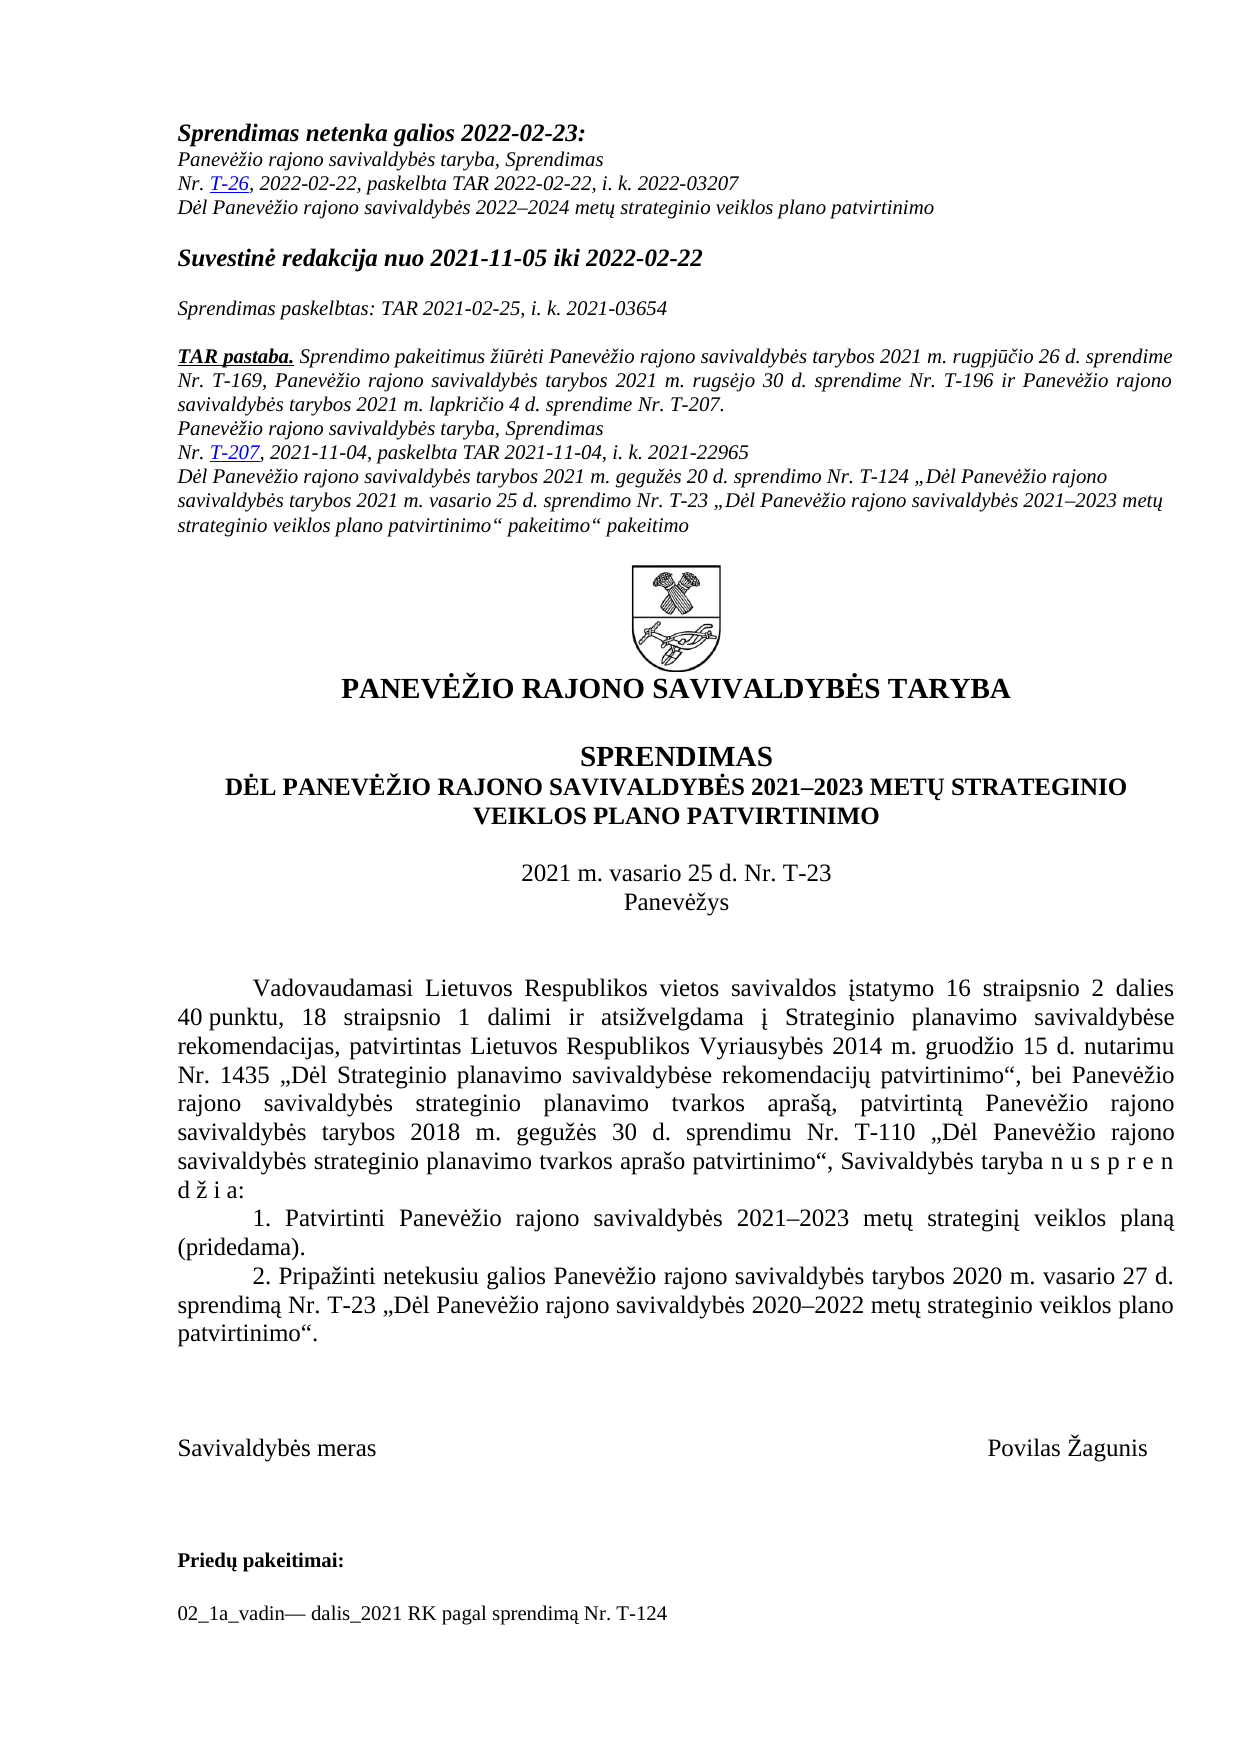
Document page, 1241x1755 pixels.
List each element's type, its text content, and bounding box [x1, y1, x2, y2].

text Panevėžio rajono savivaldybės taryba, Sprendimas [177, 147, 1175, 171]
text 2. Pripažinti netekusiu galios Panevėžio rajono savivaldybės tarybos 2020 m. vasario 27 d. sprendimą Nr. T-23 „Dėl Panevėžio rajono savivaldybės 2020–2022 metų strateginio veiklos plano patvirtinimo“. [177, 1261, 1175, 1347]
text Panevėžio rajono savivaldybės taryba, Sprendimas [177, 416, 1175, 440]
text 02_1a_vadin— dalis_2021 RK pagal sprendimą Nr. T-124 [177, 1601, 1175, 1625]
text DĖL PANEVĖŽIO RAJONO SAVIVALDYBĖS 2021–2023 METŲ STRATEGINIO VEIKLOS PLANO PATVIRTINIMO [177, 772, 1175, 830]
text Savivaldybės meras Povilas Žagunis [177, 1433, 1175, 1462]
text Suvestinė redakcija nuo 2021-11-05 iki 2022-02-22 [177, 243, 1175, 272]
text Vadovaudamasi Lietuvos Respublikos vietos savivaldos įstatymo 16 straipsnio 2 dalies 40 punktu, 18 straipsnio 1 dalimi ir atsižvelgdama į Strateginio planavimo savivaldybėse rekomendacijas, patvirtintas Lietuvos Respublikos Vyriausybės 2014 m. gruodžio 15 d. nutarimu Nr. 1435 „Dėl Strateginio planavimo savivaldybėse rekomendacijų patvirtinimo“, bei Panevėžio rajono savivaldybės strateginio planavimo tvarkos aprašą, patvirtintą Panevėžio rajono savivaldybės tarybos 2018 m. gegužės 30 d. sprendimu Nr. T-110 „Dėl Panevėžio rajono savivaldybės strateginio planavimo tvarkos aprašo patvirtinimo“, Savivaldybės taryba n u s p r e n d ž i a: [177, 973, 1175, 1203]
text Sprendimas paskelbtas: TAR 2021-02-25, i. k. 2021-03654 [177, 296, 1175, 320]
text 2021 m. vasario 25 d. Nr. T-23 [177, 858, 1175, 887]
text Dėl Panevėžio rajono savivaldybės tarybos 2021 m. gegužės 20 d. sprendimo Nr. T-124 „Dėl Panevėžio rajono savivaldybės tarybos 2021 m. vasario 25 d. sprendimo Nr. T-23 „Dėl Panevėžio rajono savivaldybės 2021–2023 metų strateginio veiklos plano patvirtinimo“ pakeitimo“ pakeitimo [177, 464, 1175, 537]
text Panevėžys [177, 887, 1175, 916]
text Sprendimas netenka galios 2022-02-23: [177, 118, 1175, 147]
text PANEVĖŽIO RAJONO SAVIVALDYBĖS TARYBA [177, 672, 1175, 705]
text Priedų pakeitimai: [177, 1548, 1175, 1572]
text SPRENDIMAS [177, 739, 1175, 772]
text TAR pastaba. Sprendimo pakeitimus žiūrėti Panevėžio rajono savivaldybės tarybos 2021 m. rugpjūčio 26 d. sprendime Nr. T-169, Panevėžio rajono savivaldybės tarybos 2021 m. rugsėjo 30 d. sprendime Nr. T-196 ir Panevėžio rajono savivaldybės tarybos 2021 m. lapkričio 4 d. sprendime Nr. T-207. [177, 344, 1175, 416]
text Nr. T-26, 2022-02-22, paskelbta TAR 2022-02-22, i. k. 2022-03207 [177, 171, 1175, 195]
text Nr. T-207, 2021-11-04, paskelbta TAR 2021-11-04, i. k. 2021-22965 [177, 440, 1175, 464]
text 1. Patvirtinti Panevėžio rajono savivaldybės 2021–2023 metų strateginį veiklos planą (pridedama). [177, 1203, 1175, 1261]
text Dėl Panevėžio rajono savivaldybės 2022–2024 metų strateginio veiklos plano patvirtinimo [177, 195, 1175, 219]
